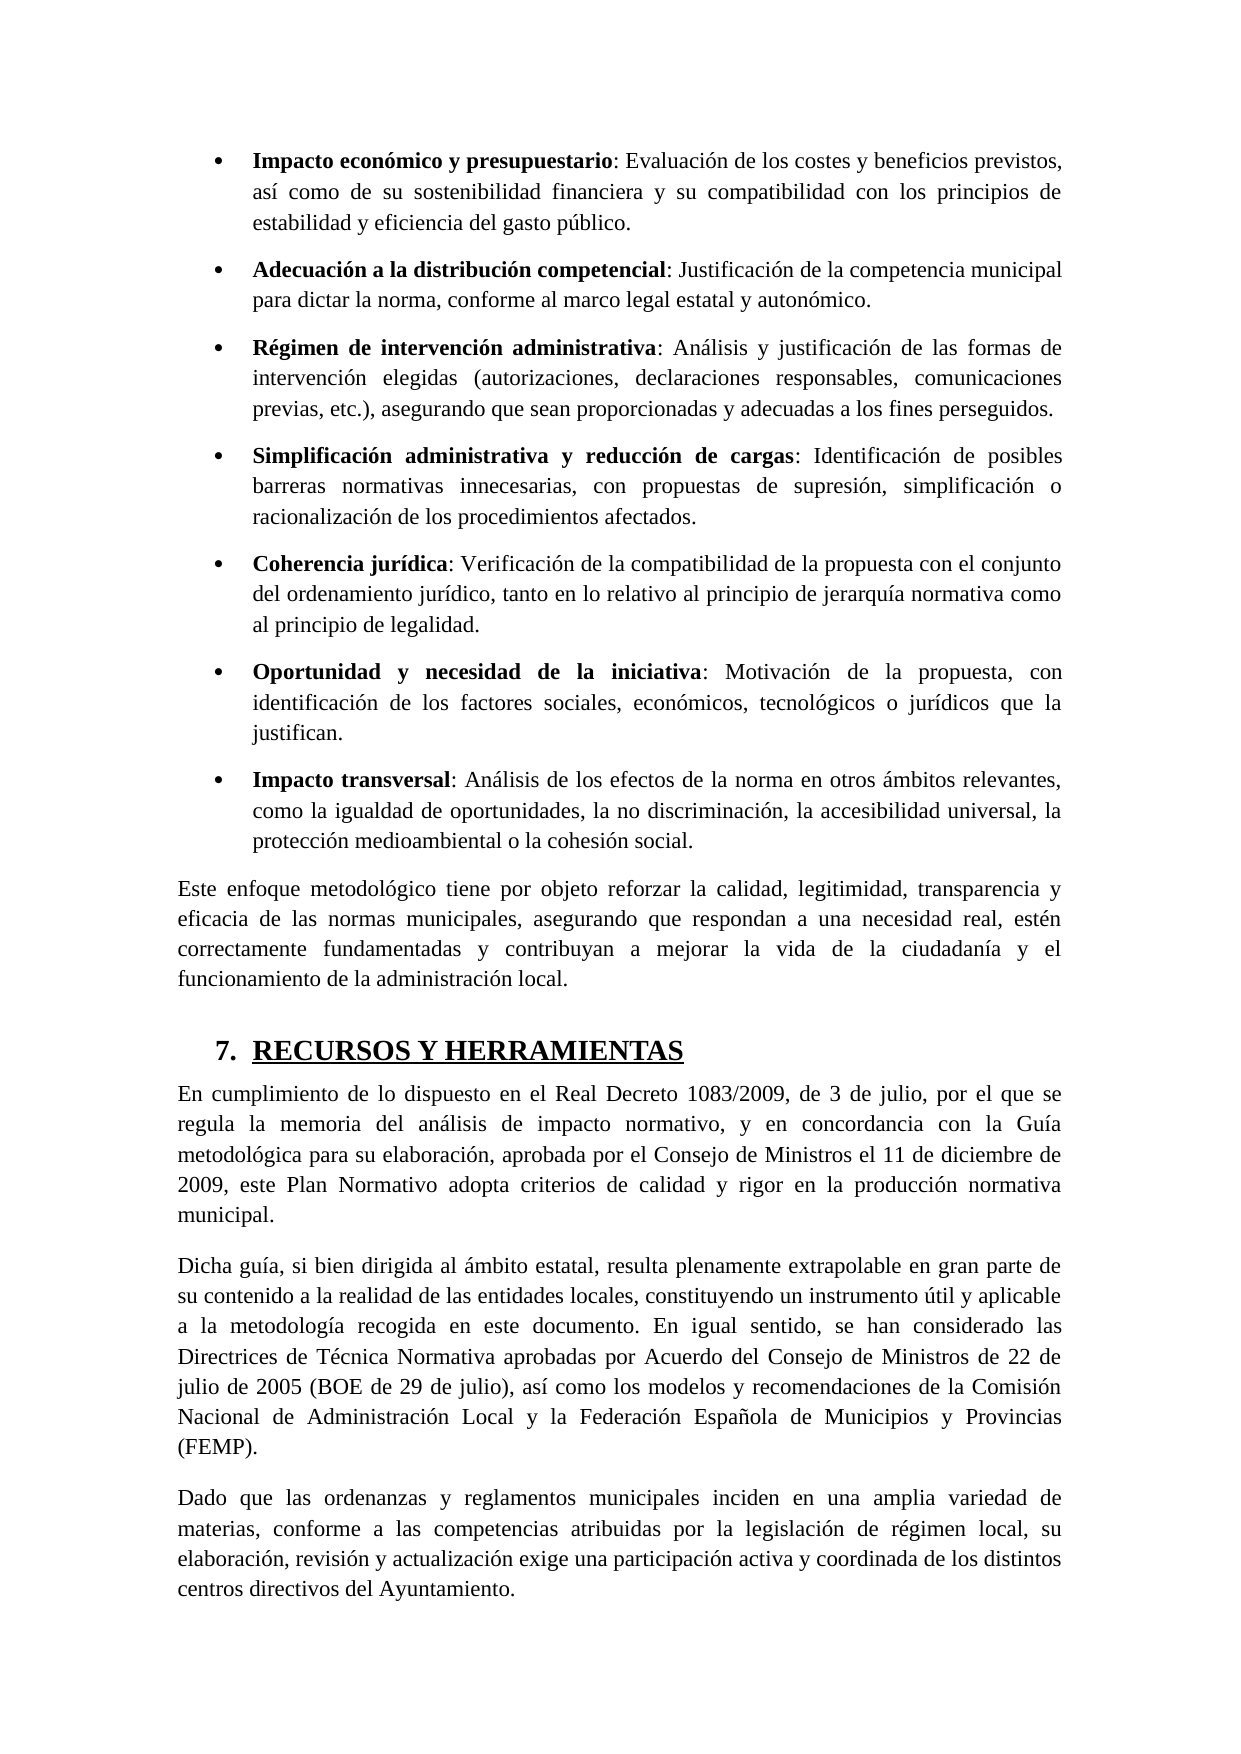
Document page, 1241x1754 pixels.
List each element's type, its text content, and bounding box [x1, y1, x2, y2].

text En cumplimiento de lo dispuesto en el Real Decreto 1083/2009, de 3 de julio, por el que se regula la memoria del análisis de impacto normativo, y en concordancia con la Guía metodológica para su elaboración, aprobada por el Consejo de Ministros el 11 de diciembre de 2009, este Plan Normativo adopta criterios de calidad y rigor en la producción normativa municipal. [177, 1080, 1063, 1227]
text Este enfoque metodológico tiene por objeto reforzar la calidad, legitimidad, transparencia y eficacia de las normas municipales, asegurando que respondan a una necesidad real, estén correctamente fundamentadas y contribuyan a mejorar la vida de la ciudadanía y el funcionamiento de la administración local. [177, 875, 1063, 992]
text Dicha guía, si bien dirigida al ámbito estatal, resulta plenamente extrapolable en gran parte de su contenido a la realidad de las entidades locales, constituyendo un instrumento útil y aplicable a la metodología recogida en este documento. En igual sentido, se han considerado las Directrices de Técnica Normativa aprobadas por Acuerdo del Consejo de Ministros de 22 de julio de 2005 (BOE de 29 de julio), así como los modelos y recomendaciones de la Comisión Nacional de Administración Local y la Federación Española de Municipios y Provincias (FEMP). [177, 1252, 1063, 1460]
subtitle RECURSOS Y HERRAMIENTAS [215, 1033, 1063, 1067]
list Oportunidad y necesidad de la iniciativa: Motivación de la propuesta, con identificación de los factores sociales, económicos, tecnológicos o jurídicos que la justifican. [215, 658, 1063, 746]
list Régimen de intervención administrativa: Análisis y justificación de las formas de intervención elegidas (autorizaciones, declaraciones responsables, comunicaciones previas, etc.), asegurando que sean proporcionadas y adecuadas a los fines perseguidos. [215, 333, 1063, 421]
list Coherencia jurídica: Verificación de la compatibilidad de la propuesta con el conjunto del ordenamiento jurídico, tanto en lo relativo al principio de jerarquía normativa como al principio de legalidad. [215, 550, 1063, 637]
list Impacto transversal: Análisis de los efectos de la norma en otros ámbitos relevantes, como la igualdad de oportunidades, la no discriminación, la accesibilidad universal, la protección medioambiental o la cohesión social. [215, 766, 1063, 854]
text Dado que las ordenanzas y reglamentos municipales inciden en una amplia variedad de materias, conforme a las competencias atribuidas por la legislación de régimen local, su elaboración, revisión y actualización exige una participación activa y coordinada de los distintos centros directivos del Ayuntamiento. [177, 1484, 1063, 1601]
list Impacto económico y presupuestario: Evaluación de los costes y beneficios previstos, así como de su sostenibilidad financiera y su compatibilidad con los principios de estabilidad y eficiencia del gasto público. [215, 148, 1063, 235]
list Simplificación administrativa y reducción de cargas: Identificación de posibles barreras normativas innecesarias, con propuestas de supresión, simplificación o racionalización de los procedimientos afectados. [215, 442, 1063, 529]
list Adecuación a la distribución competencial: Justificación de la competencia municipal para dictar la norma, conforme al marco legal estatal y autonómico. [215, 256, 1063, 313]
